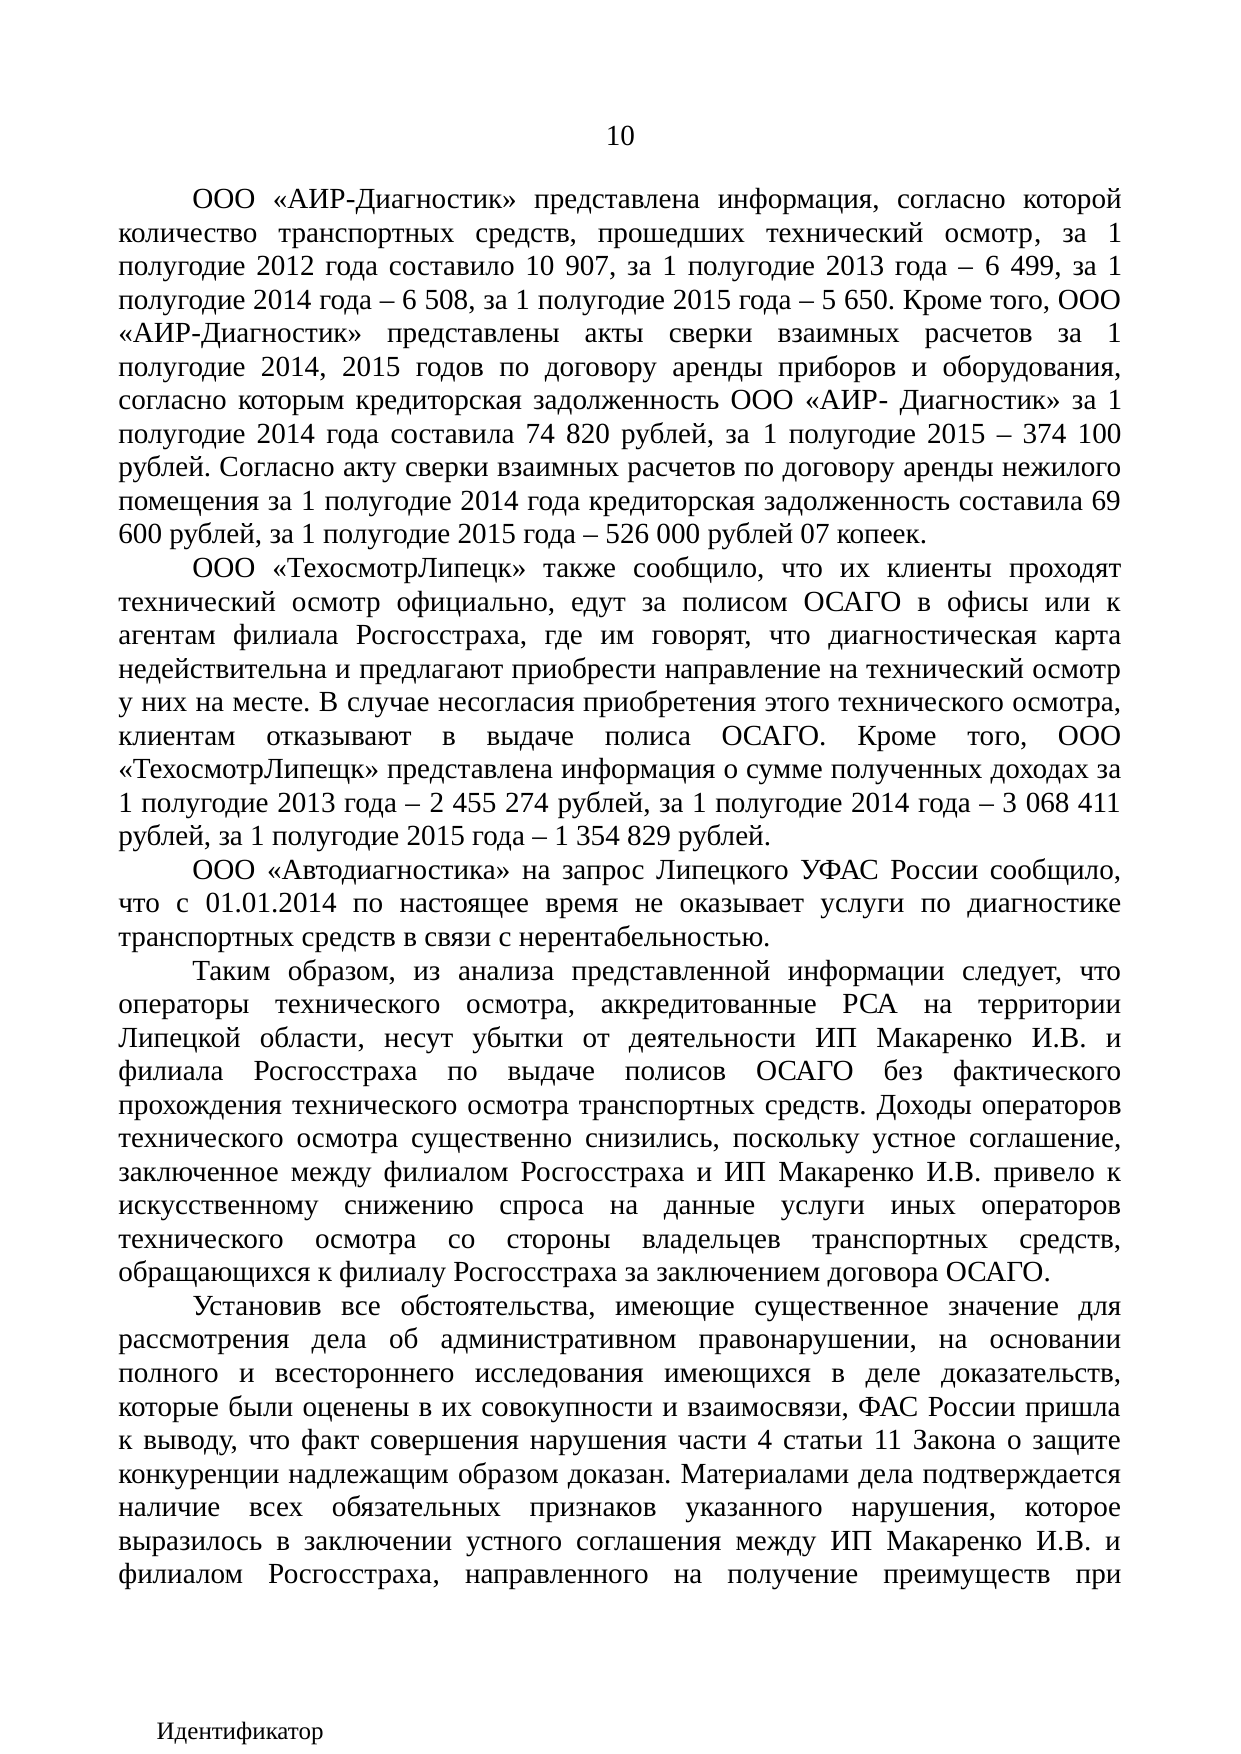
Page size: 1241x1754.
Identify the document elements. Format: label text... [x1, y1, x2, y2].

text ООО «АИР-Диагностик» представлена информация, согласно которой количество транспортных средств, прошедших технический осмотр, за 1 полугодие 2012 года составило 10 907, за 1 полугодие 2013 года – 6 499, за 1 полугодие 2014 года – 6 508, за 1 полугодие 2015 года – 5 650. Кроме того, ООО «АИР-Диагностик» представлены акты сверки взаимных расчетов за 1 полугодие 2014, 2015 годов по договору аренды приборов и оборудования, согласно которым кредиторская задолженность ООО «АИР- Диагностик» за 1 полугодие 2014 года составила 74 820 рублей, за 1 полугодие 2015 – 374 100 рублей. Согласно акту сверки взаимных расчетов по договору аренды нежилого помещения за 1 полугодие 2014 года кредиторская задолженность составила 69 600 рублей, за 1 полугодие 2015 года – 526 000 рублей 07 копеек. [118, 181, 1122, 550]
text ООО «Автодиагностика» на запрос Липецкого УФАС России сообщило, что с 01.01.2014 по настоящее время не оказывает услуги по диагностике транспортных средств в связи с нерентабельностью. [118, 852, 1122, 953]
text Таким образом, из анализа представленной информации следует, что операторы технического осмотра, аккредитованные РСА на территории Липецкой области, несут убытки от деятельности ИП Макаренко И.В. и филиала Росгосстраха по выдаче полисов ОСАГО без фактического прохождения технического осмотра транспортных средств. Доходы операторов технического осмотра существенно снизились, поскольку устное соглашение, заключенное между филиалом Росгосстраха и ИП Макаренко И.В. привело к искусственному снижению спроса на данные услуги иных операторов технического осмотра со стороны владельцев транспортных средств, обращающихся к филиалу Росгосстраха за заключением договора ОСАГО. [118, 953, 1122, 1288]
text Установив все обстоятельства, имеющие существенное значение для рассмотрения дела об административном правонарушении, на основании полного и всестороннего исследования имеющихся в деле доказательств, которые были оценены в их совокупности и взаимосвязи, ФАС России пришла к выводу, что факт совершения нарушения части 4 статьи 11 Закона о защите конкуренции надлежащим образом доказан. Материалами дела подтверждается наличие всех обязательных признаков указанного нарушения, которое выразилось в заключении устного соглашения между ИП Макаренко И.В. и филиалом Росгосстраха, направленного на получение преимуществ при [118, 1288, 1122, 1590]
text ООО «ТехосмотрЛипецк» также сообщило, что их клиенты проходят технический осмотр официально, едут за полисом ОСАГО в офисы или к агентам филиала Росгосстраха, где им говорят, что диагностическая карта недействительна и предлагают приобрести направление на технический осмотр у них на месте. В случае несогласия приобретения этого технического осмотра, клиентам отказывают в выдаче полиса ОСАГО. Кроме того, ООО «ТехосмотрЛипещк» представлена информация о сумме полученных доходах за 1 полугодие 2013 года – 2 455 274 рублей, за 1 полугодие 2014 года – 3 068 411 рублей, за 1 полугодие 2015 года – 1 354 829 рублей. [118, 550, 1122, 852]
